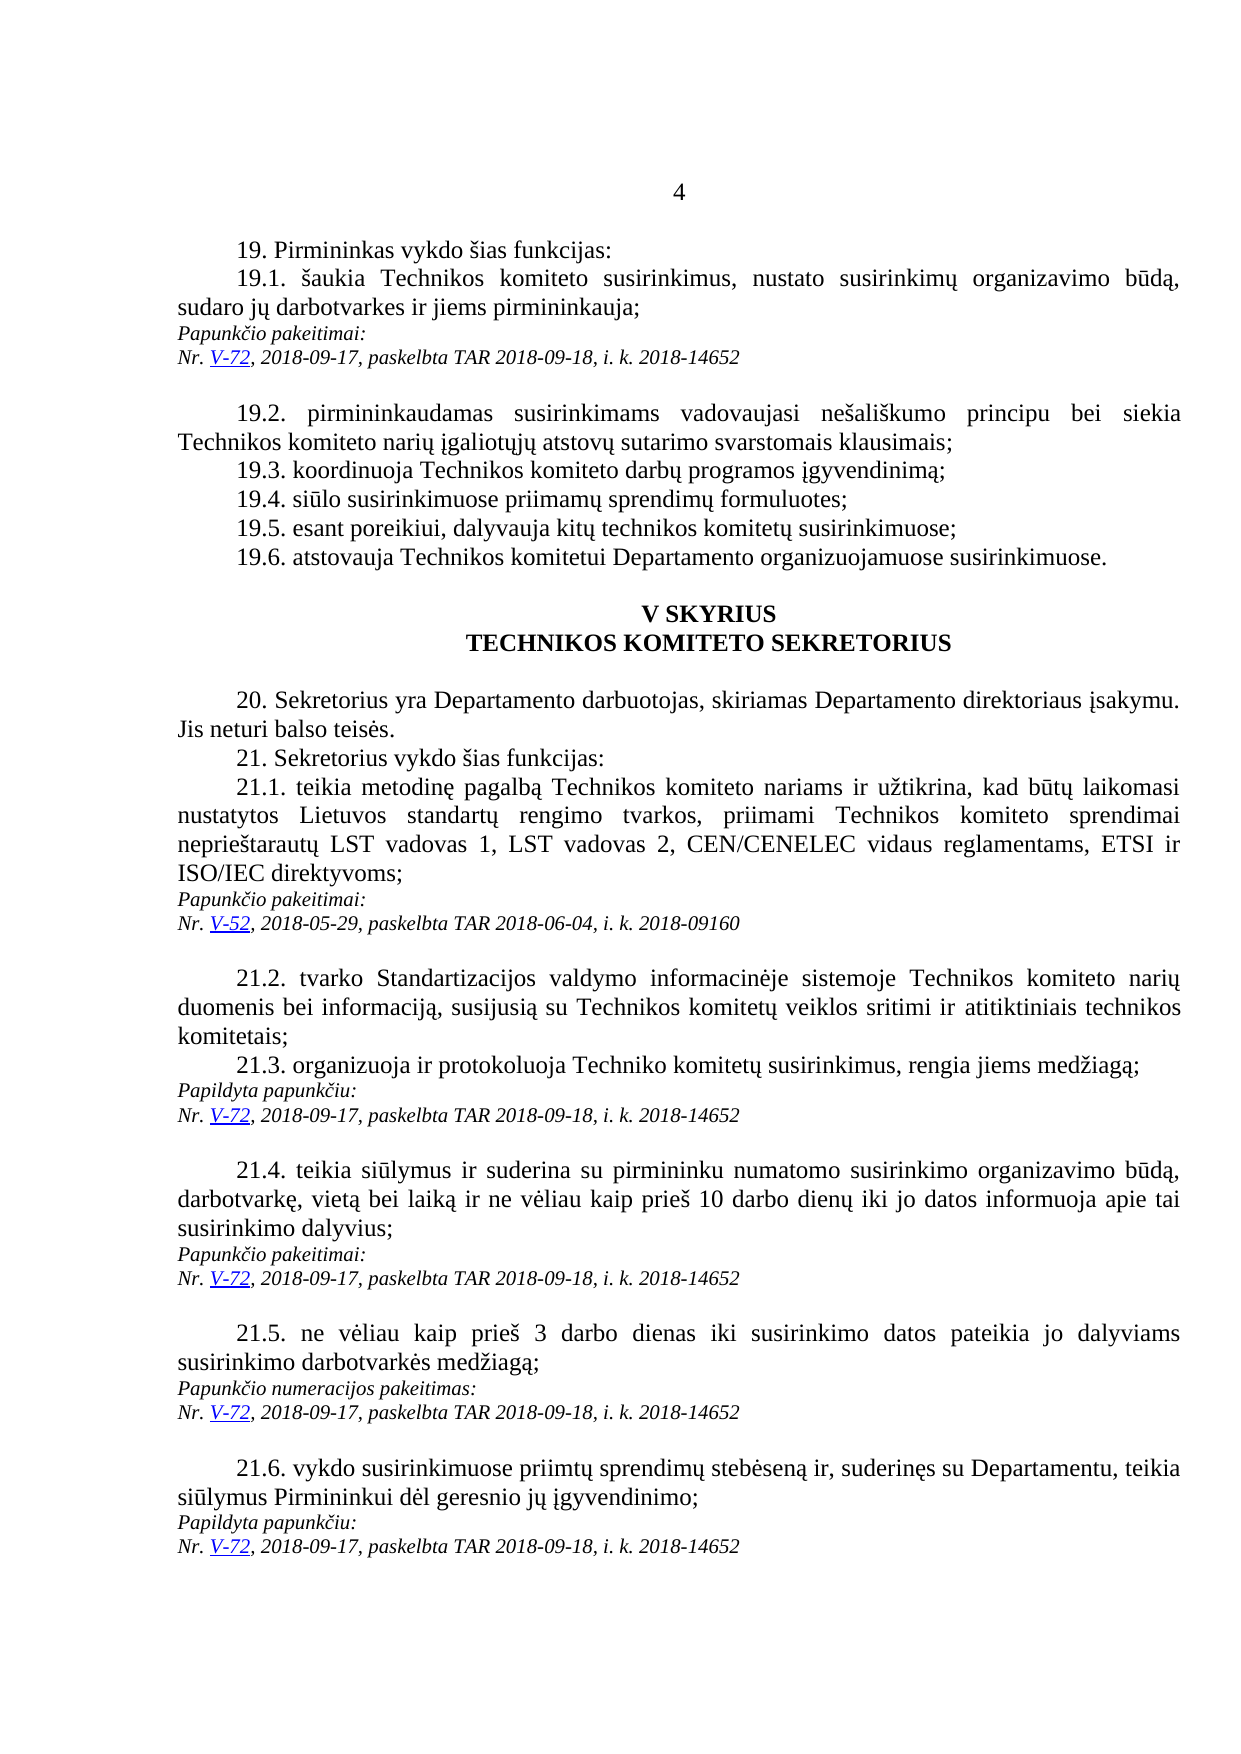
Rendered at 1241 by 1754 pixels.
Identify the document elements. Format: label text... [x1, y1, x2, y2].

text 21.1. teikia metodinę pagalbą Technikos komiteto nariams ir užtikrina, kad būtų laikomasi nustatytos Lietuvos standartų rengimo tvarkos, priimami Technikos komiteto sprendimai neprieštarautų LST vadovas 1, LST vadovas 2, CEN/CENELEC vidaus reglamentams, ETSI ir ISO/IEC direktyvoms; [177, 772, 1181, 887]
text 21.6. vykdo susirinkimuose priimtų sprendimų stebėseną ir, suderinęs su Departamentu, teikia siūlymus Pirmininkui dėl geresnio jų įgyvendinimo; [177, 1453, 1181, 1510]
text 21.2. tvarko Standartizacijos valdymo informacinėje sistemoje Technikos komiteto narių duomenis bei informaciją, susijusią su Technikos komitetų veiklos sritimi ir atitiktiniais technikos komitetais; [177, 963, 1181, 1050]
text 19.3. koordinuoja Technikos komiteto darbų programos įgyvendinimą; [177, 455, 1181, 484]
text Papildyta papunkčiu: [177, 1078, 1181, 1102]
text Nr. V-72, 2018-09-17, paskelbta TAR 2018-09-18, i. k. 2018-14652 [177, 345, 1181, 369]
text Nr. V-72, 2018-09-17, paskelbta TAR 2018-09-18, i. k. 2018-14652 [177, 1534, 1181, 1558]
text 19. Pirmininkas vykdo šias funkcijas: [177, 235, 1181, 263]
text Papunkčio numeracijos pakeitimas: [177, 1376, 1181, 1400]
text Papunkčio pakeitimai: [177, 887, 1181, 911]
text Papunkčio pakeitimai: [177, 321, 1181, 345]
text 21. Sekretorius vykdo šias funkcijas: [177, 743, 1181, 772]
text Papildyta papunkčiu: [177, 1510, 1181, 1534]
text Nr. V-72, 2018-09-17, paskelbta TAR 2018-09-18, i. k. 2018-14652 [177, 1400, 1181, 1424]
text 19.5. esant poreikiui, dalyvauja kitų technikos komitetų susirinkimuose; [177, 513, 1181, 542]
text Nr. V-52, 2018-05-29, paskelbta TAR 2018-06-04, i. k. 2018-09160 [177, 911, 1181, 935]
text Nr. V-72, 2018-09-17, paskelbta TAR 2018-09-18, i. k. 2018-14652 [177, 1102, 1181, 1127]
text 19.2. pirmininkaudamas susirinkimams vadovaujasi nešališkumo principu bei siekia Technikos komiteto narių įgaliotųjų atstovų sutarimo svarstomais klausimais; [177, 398, 1181, 455]
text V SKYRIUS [177, 599, 1181, 628]
text 21.5. ne vėliau kaip prieš 3 darbo dienas iki susirinkimo datos pateikia jo dalyviams susirinkimo darbotvarkės medžiagą; [177, 1318, 1181, 1376]
text 19.1. šaukia Technikos komiteto susirinkimus, nustato susirinkimų organizavimo būdą, sudaro jų darbotvarkes ir jiems pirmininkauja; [177, 263, 1181, 321]
text 19.6. atstovauja Technikos komitetui Departamento organizuojamuose susirinkimuose. [177, 542, 1181, 570]
text 21.3. organizuoja ir protokoluoja Techniko komitetų susirinkimus, rengia jiems medžiagą; [177, 1050, 1181, 1078]
text Nr. V-72, 2018-09-17, paskelbta TAR 2018-09-18, i. k. 2018-14652 [177, 1266, 1181, 1290]
text 21.4. teikia siūlymus ir suderina su pirmininku numatomo susirinkimo organizavimo būdą, darbotvarkę, vietą bei laiką ir ne vėliau kaip prieš 10 darbo dienų iki jo datos informuoja apie tai susirinkimo dalyvius; [177, 1155, 1181, 1242]
text Papunkčio pakeitimai: [177, 1242, 1181, 1266]
text 19.4. siūlo susirinkimuose priimamų sprendimų formuluotes; [177, 484, 1181, 513]
text 20. Sekretorius yra Departamento darbuotojas, skiriamas Departamento direktoriaus įsakymu. Jis neturi balso teisės. [177, 685, 1181, 743]
text TECHNIKOS KOMITETO SEKRETORIUS [177, 628, 1181, 657]
